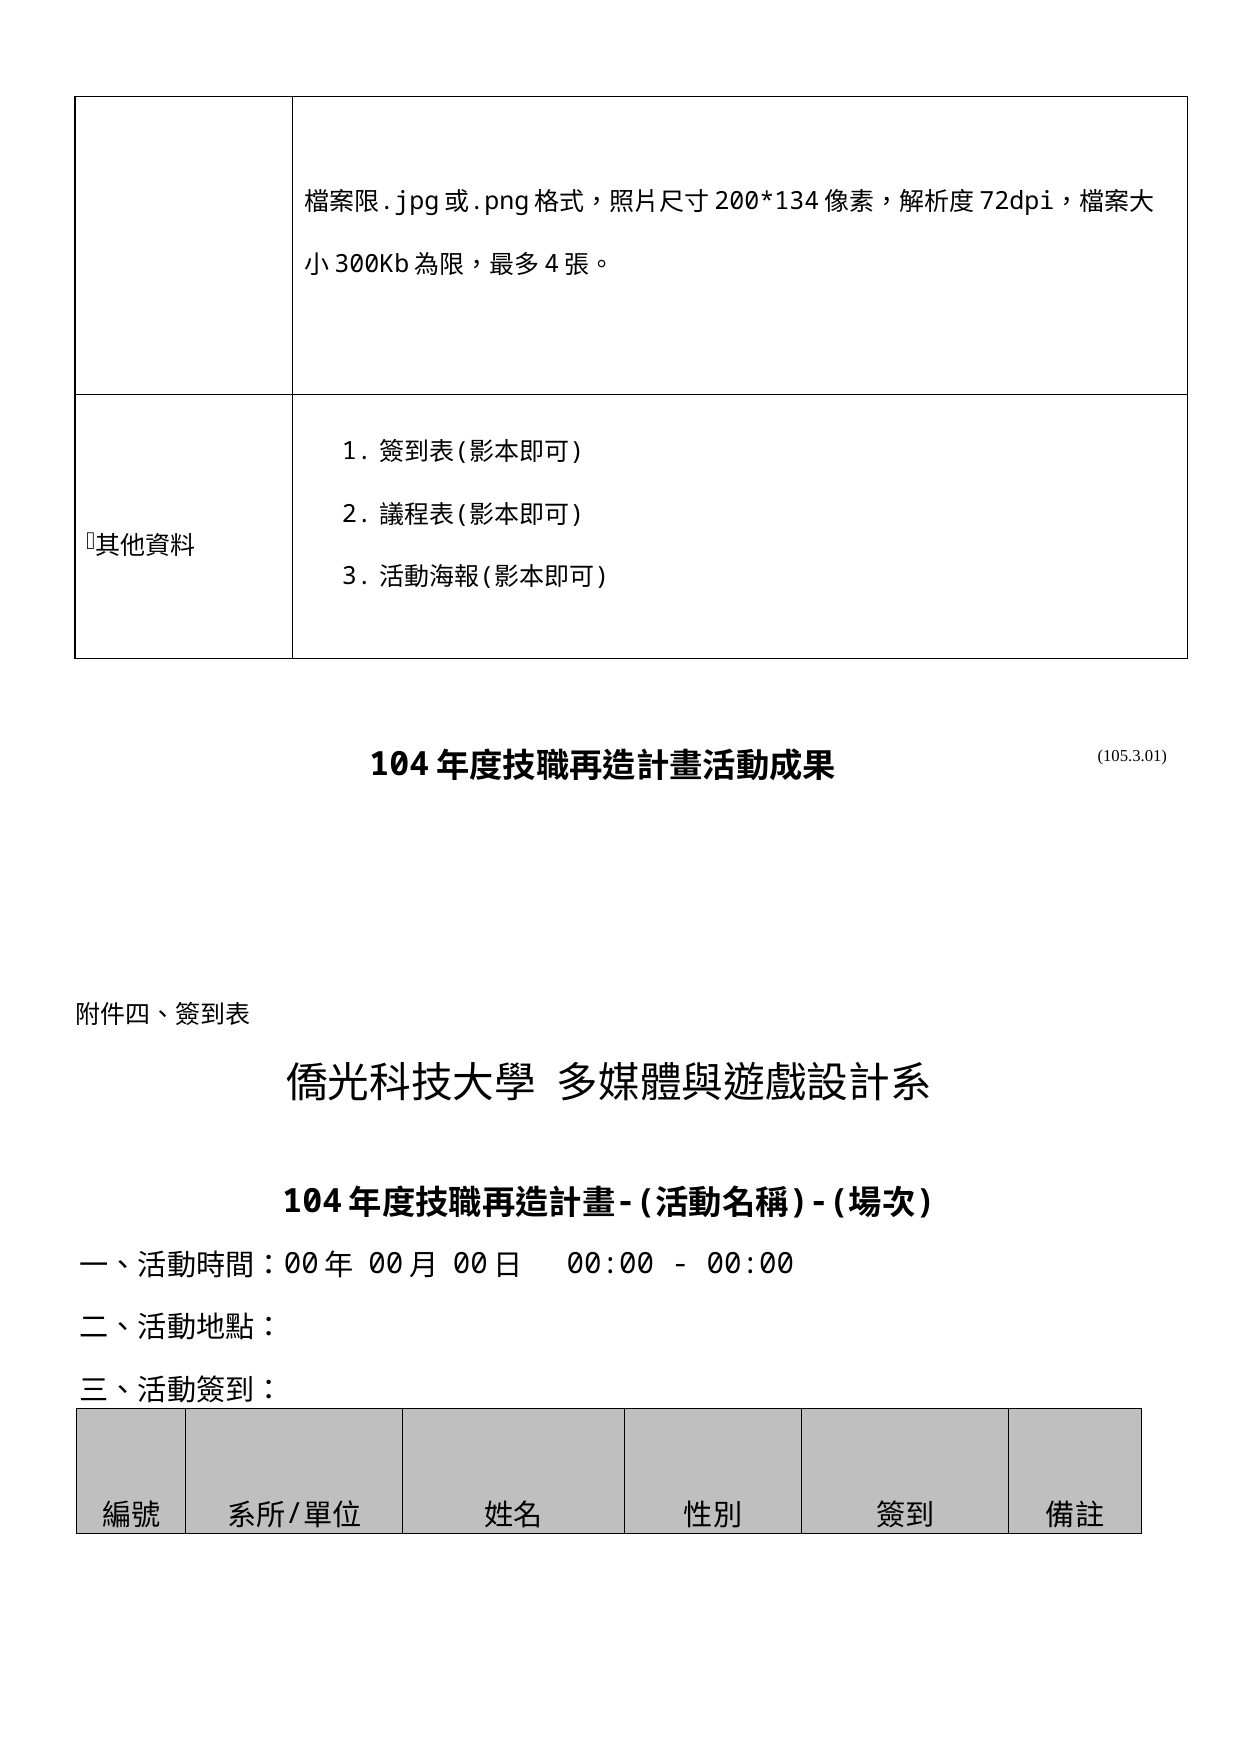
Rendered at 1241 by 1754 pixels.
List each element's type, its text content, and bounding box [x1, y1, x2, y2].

table_cell 三、活動簽到： [76, 1346, 1141, 1408]
text 附件四、簽到表 [75, 971, 1130, 1033]
table_cell [76, 97, 292, 394]
table_cell 系所/單位 [186, 1409, 402, 1533]
table_cell 編號 [77, 1409, 185, 1533]
table_cell 104年度技職再造計畫-(活動名稱)-(場次) [76, 1104, 1141, 1221]
text 104年度技職再造計畫活動成果 [75, 721, 1130, 783]
table_cell 姓名 [403, 1409, 624, 1533]
table_cell 簽到 [802, 1409, 1008, 1533]
table_cell 其他資料 [76, 395, 292, 658]
table_cell 備註 [1009, 1409, 1141, 1533]
table_cell 檔案限.jpg或.png格式，照片尺寸200*134像素，解析度72dpi，檔案大小300Kb為限，最多4張。 [293, 97, 1187, 394]
table_cell 性別 [625, 1409, 801, 1533]
table_cell 二、活動地點： [76, 1283, 1141, 1346]
table_header 僑光科技大學 多媒體與遊戲設計系 [76, 1033, 1141, 1103]
table_cell 簽到表(影本即可) 議程表(影本即可) 活動海報(影本即可) [293, 395, 1187, 658]
table_cell 一、活動時間：00年 00月 00日 00:00 - 00:00 [76, 1221, 1141, 1283]
